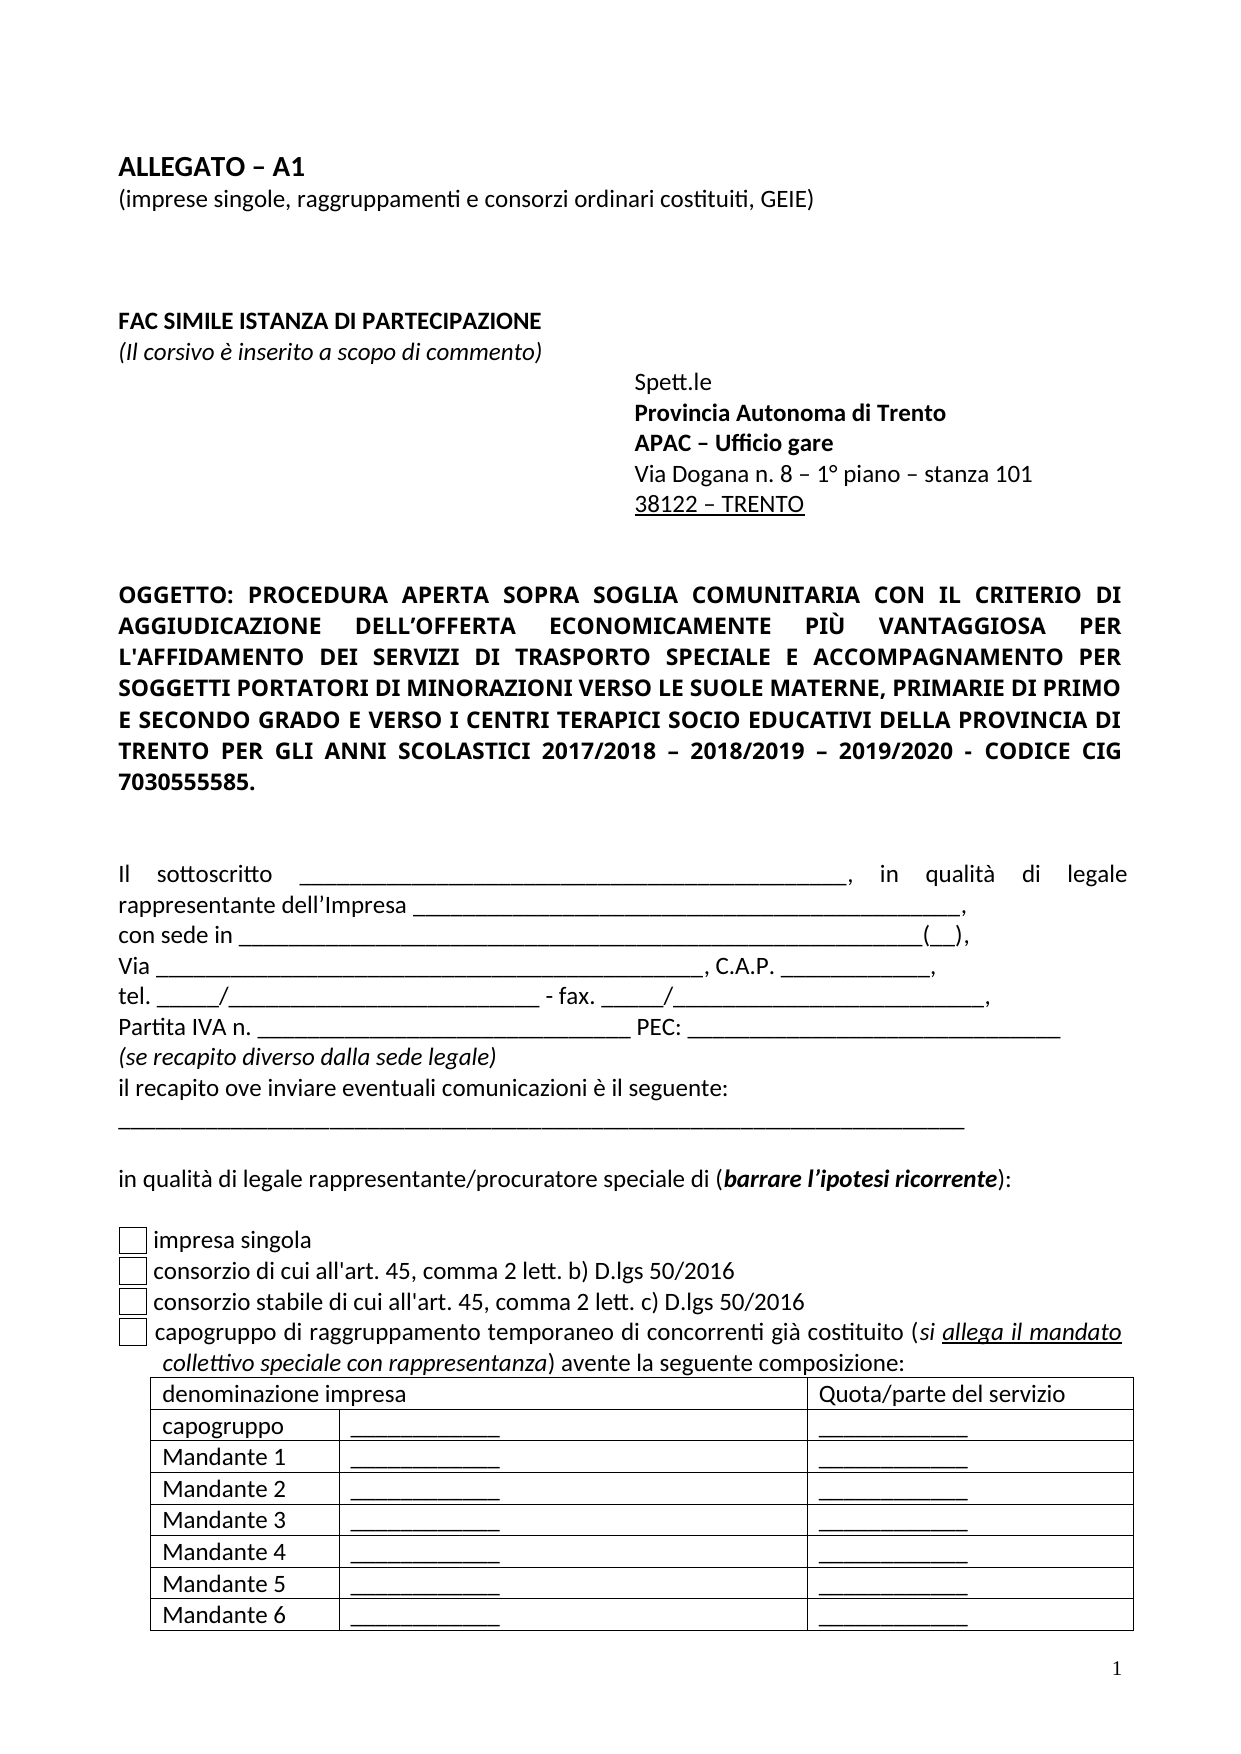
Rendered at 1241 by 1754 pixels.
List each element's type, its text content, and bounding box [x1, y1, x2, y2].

text Via ____________________________________________, C.A.P. ____________, [118, 950, 1128, 981]
table_cell ____________ [340, 1473, 807, 1503]
text (se recapito diverso dalla sede legale) [118, 1042, 1122, 1072]
text APAC – Ufficio gare [118, 427, 1122, 458]
table_cell ____________ [340, 1410, 807, 1440]
text ALLEGATO – A1 [118, 148, 1226, 183]
text ____________________________________________________________________ [118, 1103, 1122, 1133]
table_cell ____________ [340, 1568, 807, 1598]
text in qualità di legale rappresentante/procuratore speciale di (barrare l’ipotesi ricorrente): [118, 1164, 1122, 1194]
table_cell ____________ [808, 1599, 1133, 1630]
table_cell ____________ [808, 1568, 1133, 1598]
text Partita IVA n. ______________________________ PEC: ______________________________ [118, 1011, 1128, 1042]
table_cell ____________ [340, 1441, 807, 1472]
text (imprese singole, raggruppamenti e consorzi ordinari costituiti, GEIE) [118, 183, 1226, 214]
text il recapito ove inviare eventuali comunicazioni è il seguente: [118, 1072, 1122, 1103]
text capogruppo di raggruppamento temporaneo di concorrenti già costituito (si allega il mandato collettivo speciale con rappresentanza) avente la seguente composizione: [118, 1316, 1122, 1377]
subtitle Via Dogana n. 8 – 1° piano – stanza 101 [634, 458, 1122, 488]
text tel. _____/_________________________ - fax. _____/_________________________, [118, 981, 1128, 1011]
table_cell Mandante 2 [151, 1473, 339, 1503]
table_cell ____________ [340, 1599, 807, 1630]
table_cell ____________ [808, 1410, 1133, 1440]
table_cell ____________ [340, 1536, 807, 1567]
table_cell ____________ [340, 1505, 807, 1535]
table_cell ____________ [808, 1441, 1133, 1472]
subtitle 38122 – TRENTO [634, 488, 1122, 519]
text consorzio di cui all'art. 45, comma 2 lett. b) D.lgs 50/2016 [118, 1255, 1122, 1286]
subtitle Spett.le [634, 366, 1122, 397]
table_cell Mandante 5 [151, 1568, 339, 1598]
text Provincia Autonoma di Trento [118, 397, 1122, 427]
text consorzio stabile di cui all'art. 45, comma 2 lett. c) D.lgs 50/2016 [118, 1286, 1122, 1316]
table_cell ____________ [808, 1473, 1133, 1503]
table_header Quota/parte del servizio [808, 1378, 1133, 1409]
text Il sottoscritto ____________________________________________, in qualità di legale rappresentante dell’Impresa ____________________________________________, [118, 858, 1128, 919]
table_cell Mandante 3 [151, 1505, 339, 1535]
text con sede in _______________________________________________________(__), [118, 919, 1128, 950]
table_cell capogruppo [151, 1410, 339, 1440]
table_cell Mandante 6 [151, 1599, 339, 1630]
text impresa singola [118, 1225, 1122, 1255]
text (Il corsivo è inserito a scopo di commento) [118, 336, 1122, 366]
table_cell Mandante 4 [151, 1536, 339, 1567]
table_cell ____________ [808, 1536, 1133, 1567]
text OGGETTO: PROCEDURA APERTA SOPRA SOGLIA COMUNITARIA CON IL CRITERIO DI AGGIUDICAZIONE DELL’OFFERTA ECONOMICAMENTE PIÙ VANTAGGIOSA PER L'AFFIDAMENTO DEI SERVIZI DI TRASPORTO SPECIALE E ACCOMPAGNAMENTO PER SOGGETTI PORTATORI DI MINORAZIONI VERSO LE SUOLE MATERNE, PRIMARIE DI PRIMO E SECONDO GRADO E VERSO I CENTRI TERAPICI SOCIO EDUCATIVI DELLA PROVINCIA DI TRENTO PER GLI ANNI SCOLASTICI 2017/2018 – 2018/2019 – 2019/2020 - CODICE CIG 7030555585. [118, 579, 1122, 797]
table_cell Mandante 1 [151, 1441, 339, 1472]
table_cell ____________ [808, 1505, 1133, 1535]
table_header denominazione impresa [151, 1378, 807, 1409]
text FAC SIMILE ISTANZA DI PARTECIPAZIONE [118, 305, 1023, 336]
